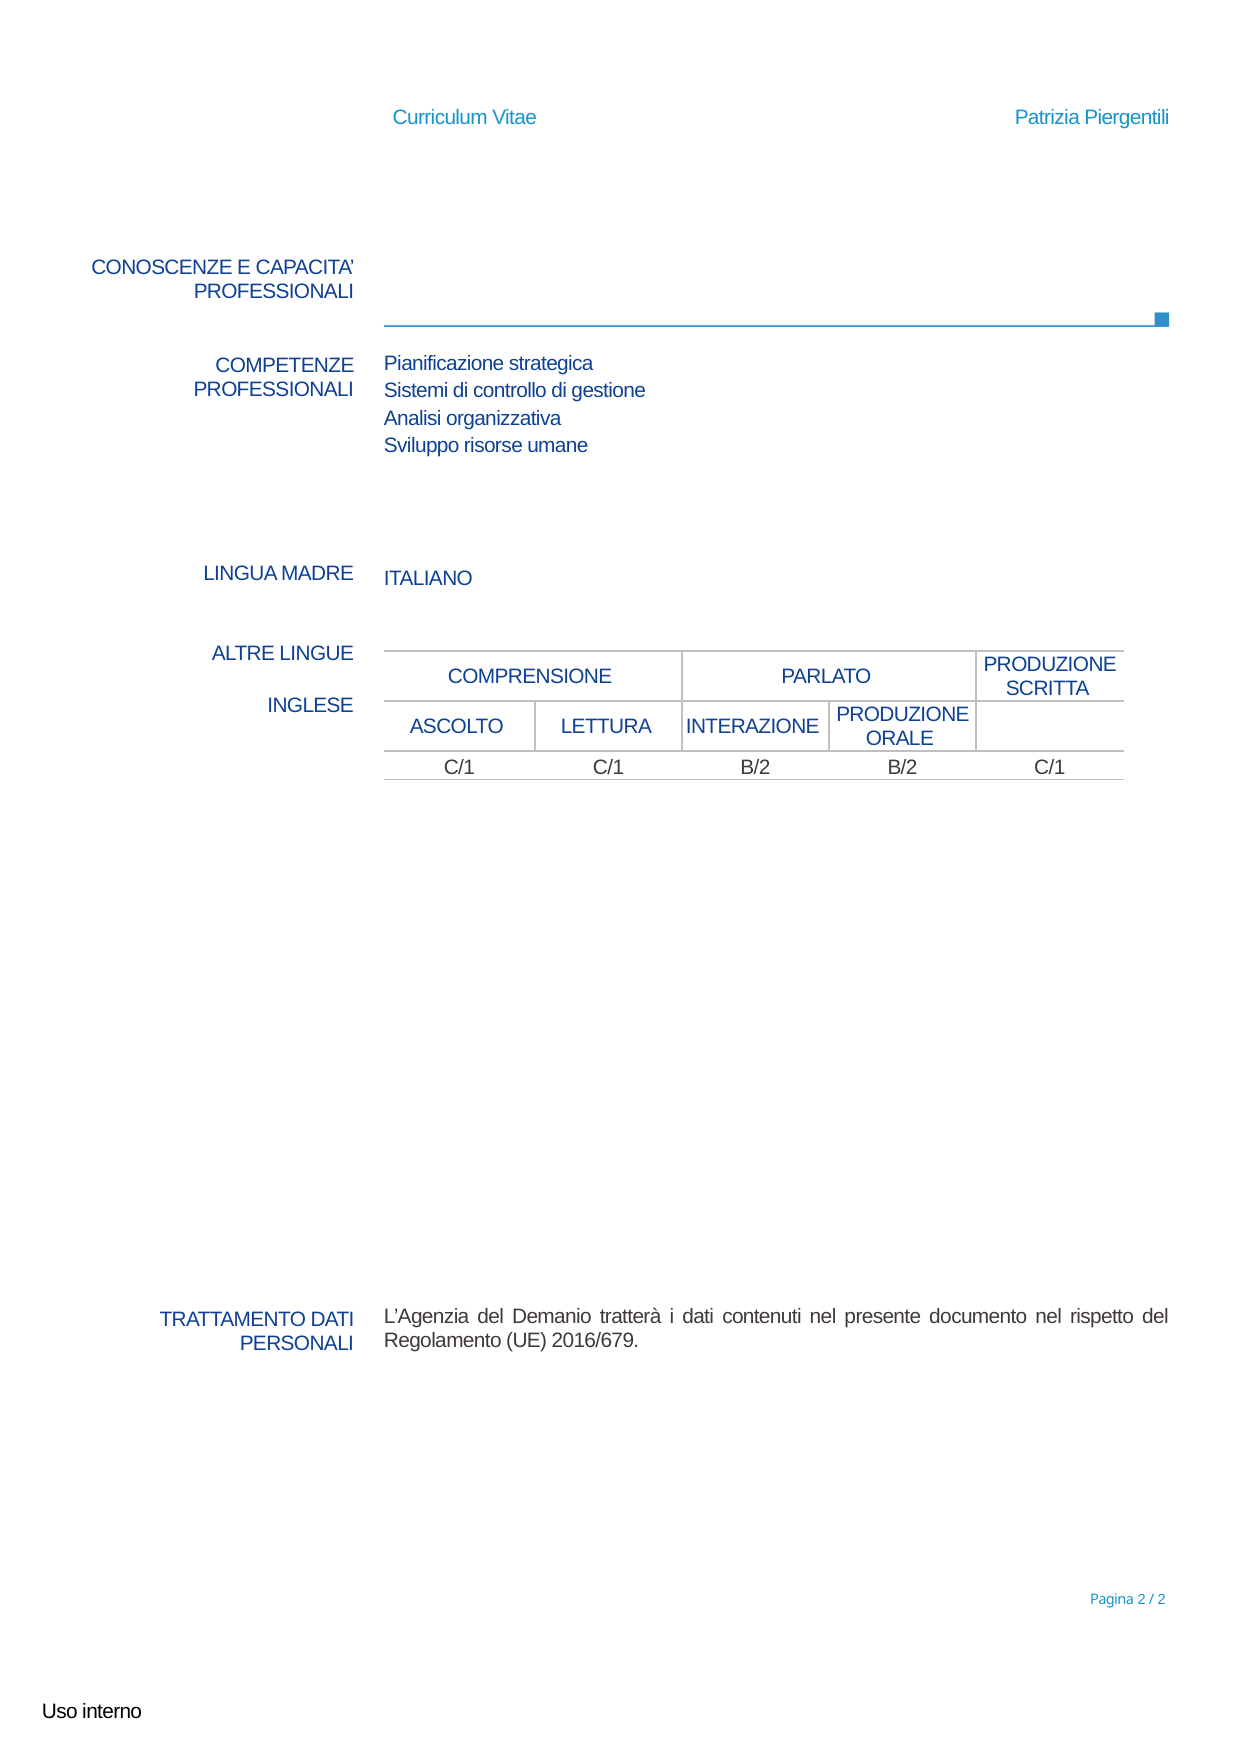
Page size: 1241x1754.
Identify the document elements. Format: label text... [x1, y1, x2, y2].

table_header [89, 943, 384, 978]
table_header Pianificazione strategica Sistemi di controllo di gestione Analisi organizzativa Sviluppo risorse umane [384, 350, 1169, 780]
table_header [384, 1254, 1169, 1280]
table_header [384, 943, 1169, 978]
table_header CONOSCENZE E CAPACITA’ Professionali [89, 255, 384, 326]
table_header [89, 893, 384, 919]
table_header [89, 1254, 384, 1280]
table_header trattamento Dati personali [89, 1304, 384, 1379]
table_header [89, 1098, 384, 1206]
table_cell Comprensione [384, 652, 681, 700]
table_cell c/1 [384, 752, 535, 779]
table_cell Lettura [536, 702, 681, 750]
table_cell c/1 [976, 752, 1123, 779]
table_cell [89, 807, 384, 833]
table_header [384, 1098, 1169, 1206]
table_cell [89, 833, 384, 869]
table_cell [89, 171, 384, 207]
table_cell [384, 780, 1169, 807]
table_header [384, 255, 1169, 324]
table_cell Ascolto [384, 702, 534, 750]
table_cell Produzione Scritta [977, 652, 1123, 700]
table_cell B/2 [682, 752, 829, 779]
table_cell Interazione [683, 702, 828, 750]
table_header [89, 1050, 874, 1074]
table_cell [384, 616, 1123, 650]
table_cell B/2 [829, 752, 976, 779]
table_cell [89, 780, 384, 807]
table_cell Produzione Orale [830, 702, 975, 750]
table_cell c/1 [535, 752, 682, 779]
table_cell [977, 702, 1123, 750]
table_cell [384, 171, 1169, 207]
table_cell [384, 807, 1169, 833]
table_header L’Agenzia del Demanio tratterà i dati contenuti nel presente documento nel rispetto del Regolamento (UE) 2016/679. [384, 1304, 1169, 1379]
table_header Competenze professionali Lingua madre Altre lingue INGLESE [89, 350, 384, 780]
table_header Italiano [384, 484, 1123, 616]
table_cell [384, 833, 1169, 869]
table_cell Parlato [683, 652, 975, 700]
